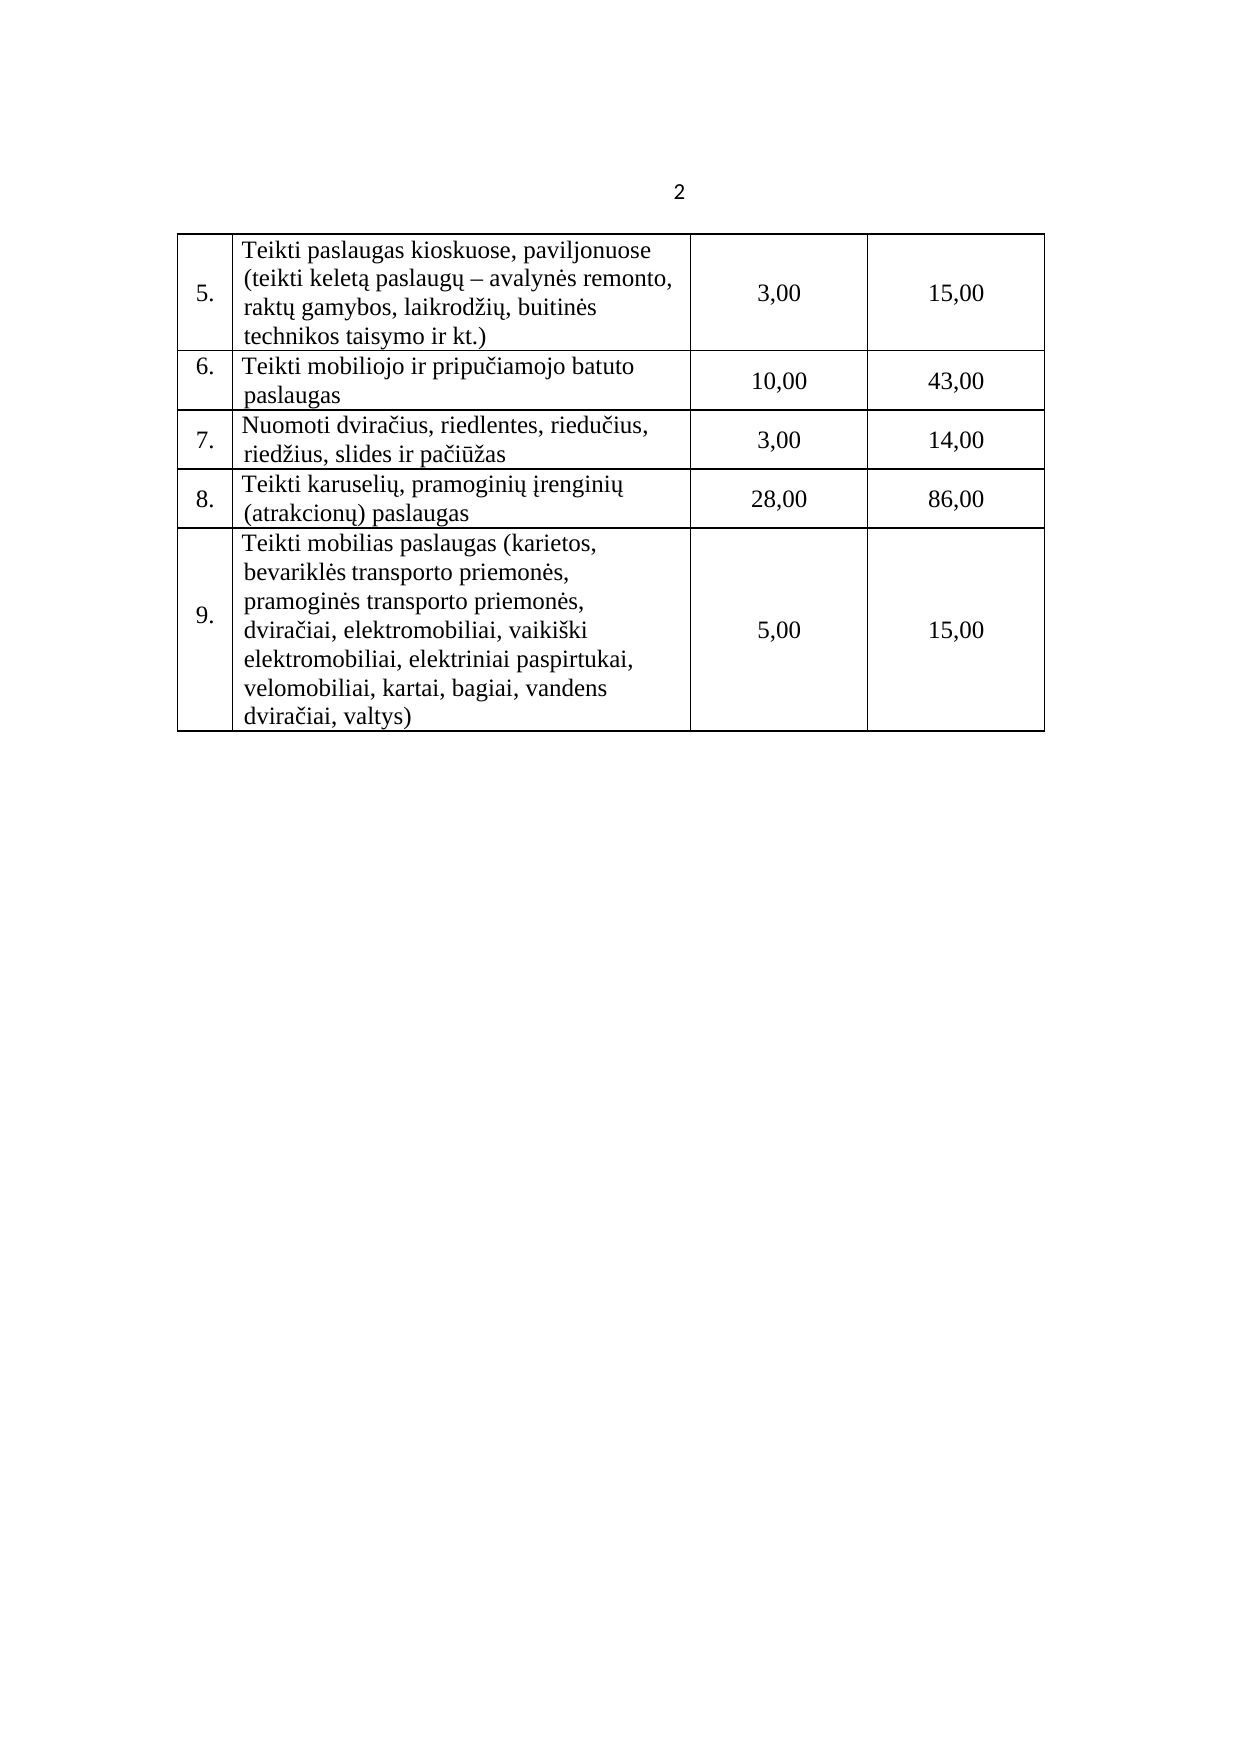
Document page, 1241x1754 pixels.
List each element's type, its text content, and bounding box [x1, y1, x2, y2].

table_cell 14,00 [868, 411, 1044, 468]
table_cell Nuomoti dviračius, riedlentes, riedučius, riedžius, slides ir pačiūžas [233, 411, 690, 468]
table_cell 3,00 [691, 411, 867, 468]
table_cell 15,00 [868, 235, 1044, 350]
table_cell 9. [178, 529, 232, 730]
table_cell 8. [178, 470, 232, 527]
table_cell Teikti mobiliojo ir pripučiamojo batuto paslaugas [233, 351, 690, 409]
table_cell 5. [178, 235, 232, 350]
table_cell 15,00 [868, 529, 1044, 730]
table_cell 6. [178, 351, 232, 409]
table_cell 7. [178, 411, 232, 468]
table_cell 28,00 [691, 470, 867, 527]
table_cell Teikti karuselių, pramoginių įrenginių (atrakcionų) paslaugas [233, 470, 690, 527]
table_cell Teikti mobilias paslaugas (karietos, bevariklės transporto priemonės, pramoginės transporto priemonės, dviračiai, elektromobiliai, vaikiški elektromobiliai, elektriniai paspirtukai, velomobiliai, kartai, bagiai, vandens dviračiai, valtys) [233, 529, 690, 730]
table_cell 5,00 [691, 529, 867, 730]
table_cell 3,00 [691, 235, 867, 350]
table_cell Teikti paslaugas kioskuose, paviljonuose (teikti keletą paslaugų – avalynės remonto, raktų gamybos, laikrodžių, buitinės technikos taisymo ir kt.) [233, 235, 690, 350]
table_cell 10,00 [691, 351, 867, 409]
table_cell 43,00 [868, 351, 1044, 409]
table_cell 86,00 [868, 470, 1044, 527]
